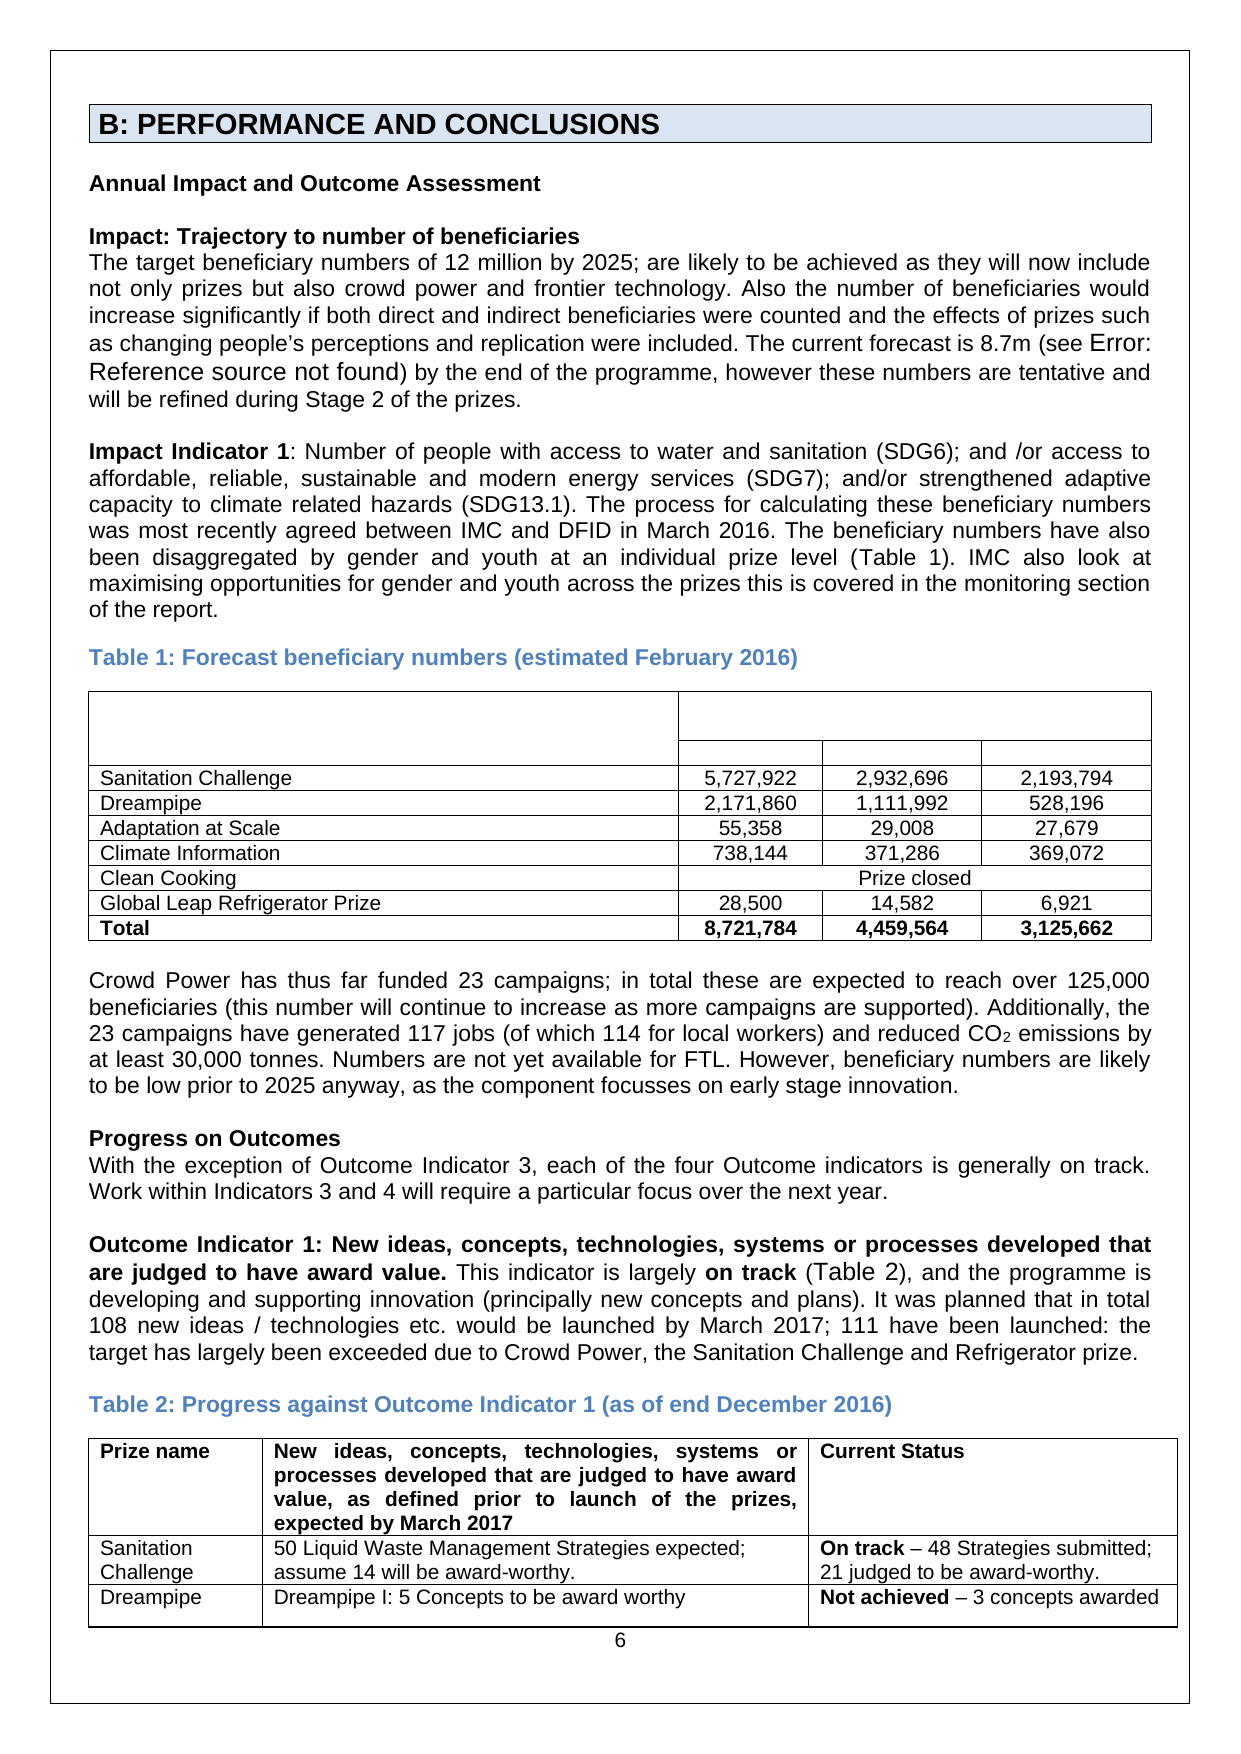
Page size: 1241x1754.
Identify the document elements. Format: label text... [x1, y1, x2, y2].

table_cell 29,008 [823, 816, 981, 840]
table_cell 14,582 [823, 891, 981, 915]
table_cell On track – 48 Strategies submitted; 21 judged to be award-worthy. [809, 1536, 1177, 1584]
table_cell 55,358 [679, 816, 822, 840]
table_header Current Status [809, 1439, 1177, 1535]
table_cell Climate Information [89, 841, 678, 865]
table_cell Adaptation at Scale [89, 816, 678, 840]
subtitle Progress on Outcomes [89, 1125, 1152, 1152]
table_cell Prize closed [679, 866, 1151, 890]
table_cell 27,679 [982, 816, 1151, 840]
table_cell Total [679, 741, 822, 765]
table_cell 2,193,794 [982, 766, 1151, 790]
table_cell 369,072 [982, 841, 1151, 865]
table_cell 528,196 [982, 791, 1151, 815]
table_cell Female [823, 741, 981, 765]
text Annual Impact and Outcome Assessment [89, 170, 1152, 196]
table_cell 50 Liquid Waste Management Strategies expected; assume 14 will be award-worthy. [263, 1536, 808, 1584]
text Table 1: Forecast beneficiary numbers (estimated February 2016) [89, 643, 1152, 670]
text The target beneficiary numbers of 12 million by 2025; are likely to be achieved as they will now include not only prizes but also crowd power and frontier technology. Also the number of beneficiaries would increase significantly if both direct and indirect beneficiaries were counted and the effects of prizes such as changing people’s perceptions and replication were included. The current forecast is 8.7m (see Table 1) by the end of the programme, however these numbers are tentative and will be refined during Stage 2 of the prizes. [89, 249, 1152, 412]
text Table 2: Progress against Outcome Indicator 1 (as of end December 2016) [89, 1391, 1152, 1417]
text Outcome Indicator 1: New ideas, concepts, technologies, systems or processes developed that are judged to have award value. This indicator is largely on track (Table 2), and the programme is developing and supporting innovation (principally new concepts and plans). It was planned that in total 108 new ideas / technologies etc. would be launched by March 2017; 111 have been launched: the target has largely been exceeded due to Crowd Power, the Sanitation Challenge and Refrigerator prize. [89, 1231, 1152, 1365]
table_header New ideas, concepts, technologies, systems or processes developed that are judged to have award value, as defined prior to launch of the prizes, expected by March 2017 [263, 1439, 808, 1535]
table_cell Dreampipe [89, 1585, 262, 1626]
table_cell Total [89, 916, 678, 940]
table_cell 8,721,784 [679, 916, 822, 940]
table_cell 28,500 [679, 891, 822, 915]
table_cell Not achieved – 3 concepts awarded [809, 1585, 1177, 1626]
text Impact: Trajectory to number of beneficiaries [89, 223, 1152, 249]
table_header Current forecast beneficiary numbers (direct and indirect) [679, 692, 1151, 740]
table_cell 738,144 [679, 841, 822, 865]
table_cell 1,111,992 [823, 791, 981, 815]
table_cell Global Leap Refrigerator Prize [89, 891, 678, 915]
table_cell Youth [982, 741, 1151, 765]
table_cell 2,932,696 [823, 766, 981, 790]
text With the exception of Outcome Indicator 3, each of the four Outcome indicators is generally on track. Work within Indicators 3 and 4 will require a particular focus over the next year. [89, 1152, 1152, 1204]
table_cell 3,125,662 [982, 916, 1151, 940]
text Impact Indicator 1: Number of people with access to water and sanitation (SDG6); and /or access to affordable, reliable, sustainable and modern energy services (SDG7); and/or strengthened adaptive capacity to climate related hazards (SDG13.1). The process for calculating these beneficiary numbers was most recently agreed between IMC and DFID in March 2016. The beneficiary numbers have also been disaggregated by gender and youth at an individual prize level (Table 1). IMC also look at maximising opportunities for gender and youth across the prizes this is covered in the monitoring section of the report. [89, 438, 1152, 623]
table_header Prize name [89, 692, 678, 765]
table_cell 2,171,860 [679, 791, 822, 815]
table_cell 371,286 [823, 841, 981, 865]
table_cell 4,459,564 [823, 916, 981, 940]
table_cell Sanitation Challenge [89, 766, 678, 790]
subtitle B: PERFORMANCE AND CONCLUSIONS [90, 105, 1151, 142]
table_cell Clean Cooking [89, 866, 678, 890]
table_cell Dreampipe [89, 791, 678, 815]
table_cell Sanitation Challenge [89, 1536, 262, 1584]
text Crowd Power has thus far funded 23 campaigns; in total these are expected to reach over 125,000 beneficiaries (this number will continue to increase as more campaigns are supported). Additionally, the 23 campaigns have generated 117 jobs (of which 114 for local workers) and reduced CO2 emissions by at least 30,000 tonnes. Numbers are not yet available for FTL. However, beneficiary numbers are likely to be low prior to 2025 anyway, as the component focusses on early stage innovation. [89, 967, 1152, 1099]
table_cell 6,921 [982, 891, 1151, 915]
table_cell Dreampipe I: 5 Concepts to be award worthy [263, 1585, 808, 1626]
table_header Prize name [89, 1439, 262, 1535]
table_cell 5,727,922 [679, 766, 822, 790]
